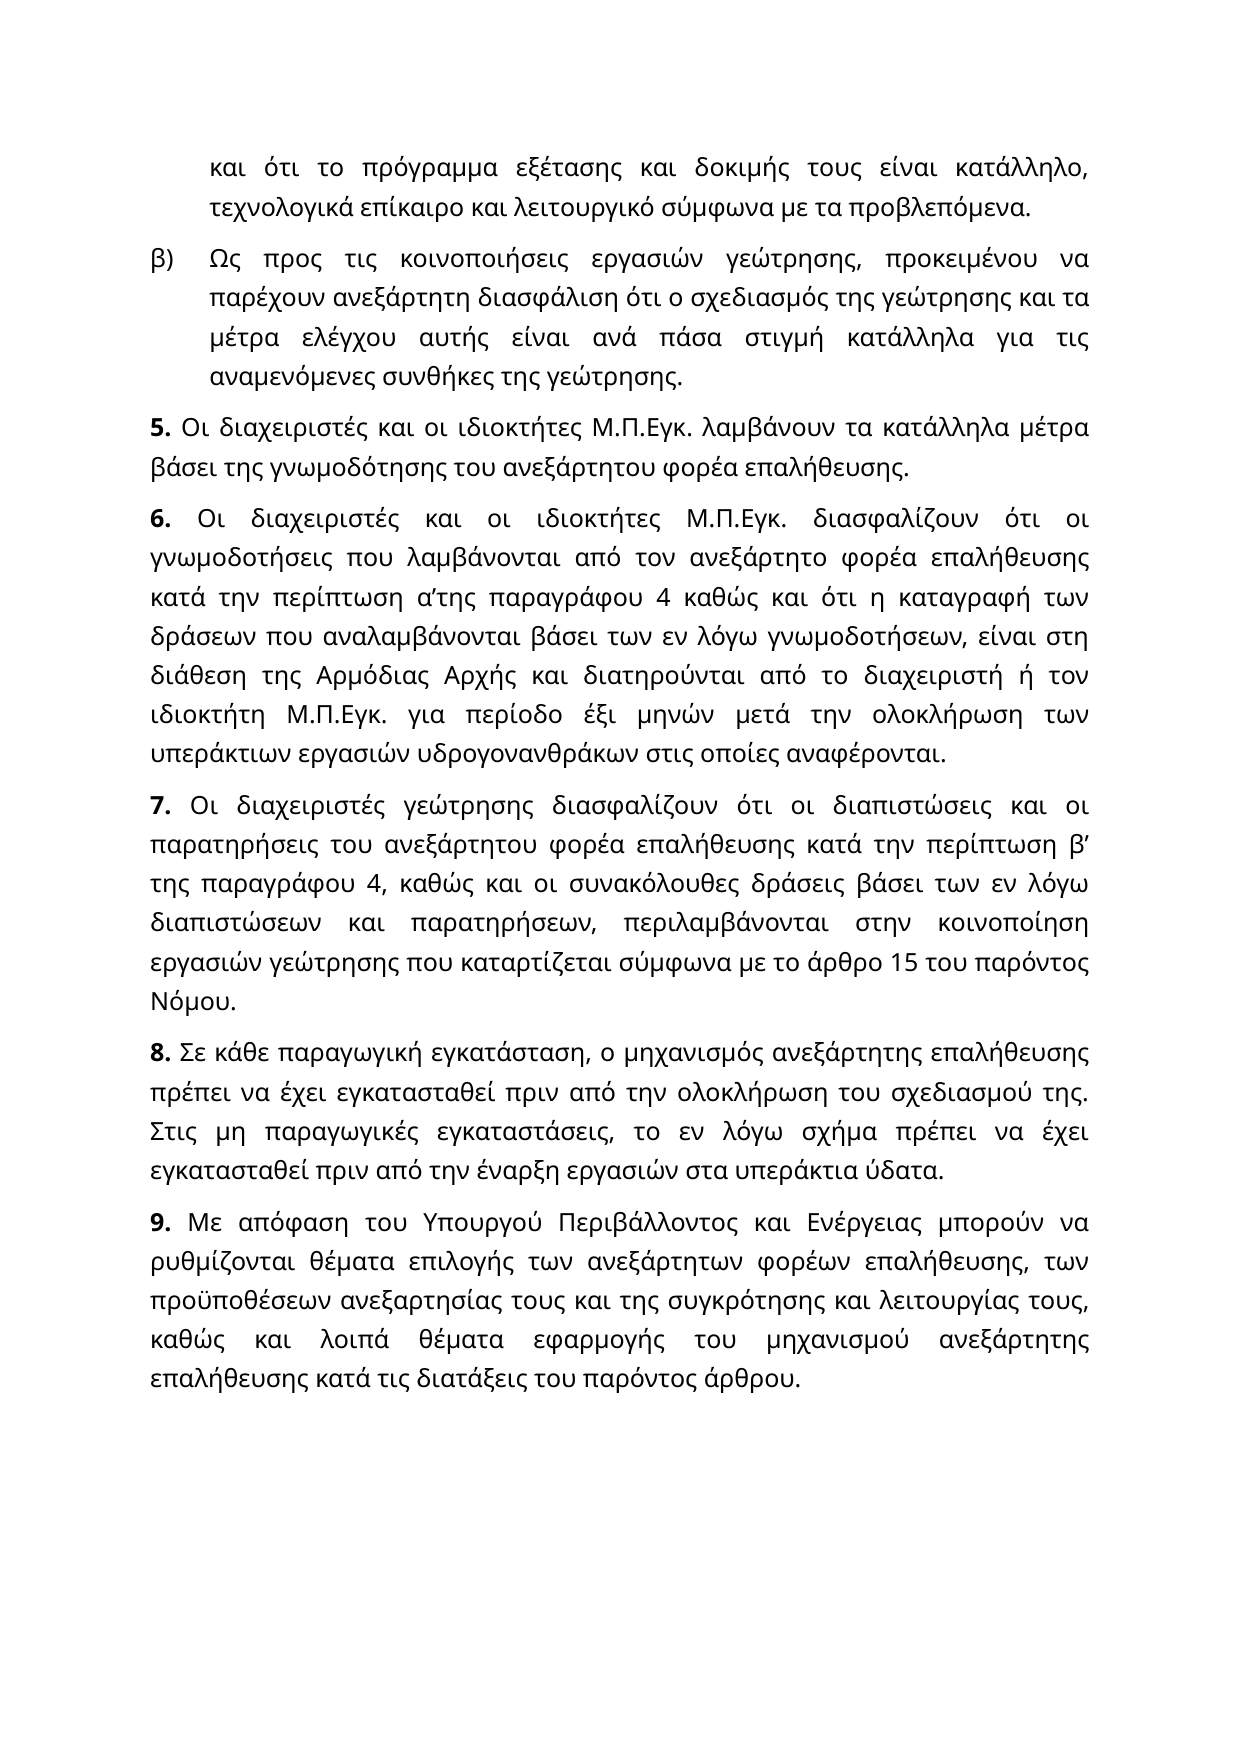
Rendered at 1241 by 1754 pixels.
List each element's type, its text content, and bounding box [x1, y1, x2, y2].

text 9. Με απόφαση του Υπουργού Περιβάλλοντος και Ενέργειας μπορούν να ρυθμίζονται θέματα επιλογής των ανεξάρτητων φορέων επαλήθευσης, των προϋποθέσεων ανεξαρτησίας τους και της συγκρότησης και λειτουργίας τους, καθώς και λοιπά θέματα εφαρμογής του μηχανισμού ανεξάρτητης επαλήθευσης κατά τις διατάξεις του παρόντος άρθρου. [150, 1204, 1090, 1395]
text 5. Οι διαχειριστές και οι ιδιοκτήτες Μ.Π.Εγκ. λαμβάνουν τα κατάλληλα μέτρα βάσει της γνωμοδότησης του ανεξάρτητου φορέα επαλήθευσης. [150, 410, 1090, 483]
list β) Ως προς τις κοινοποιήσεις εργασιών γεώτρησης, προκειμένου να παρέχουν ανεξάρτητη διασφάλιση ότι ο σχεδιασμός της γεώτρησης και τα μέτρα ελέγχου αυτής είναι ανά πάσα στιγμή κατάλληλα για τις αναμενόμενες συνθήκες της γεώτρησης. [150, 241, 1090, 392]
text 8. Σε κάθε παραγωγική εγκατάσταση, ο μηχανισμός ανεξάρτητης επαλήθευσης πρέπει να έχει εγκατασταθεί πριν από την ολοκλήρωση του σχεδιασμού της. Στις μη παραγωγικές εγκαταστάσεις, το εν λόγω σχήμα πρέπει να έχει εγκατασταθεί πριν από την έναρξη εργασιών στα υπεράκτια ύδατα. [150, 1035, 1090, 1187]
list και ότι το πρόγραμμα εξέτασης και δοκιμής τους είναι κατάλληλο, τεχνολογικά επίκαιρο και λειτουργικό σύμφωνα με τα προβλεπόμενα. [150, 150, 1090, 223]
text 7. Οι διαχειριστές γεώτρησης διασφαλίζουν ότι οι διαπιστώσεις και οι παρατηρήσεις του ανεξάρτητου φορέα επαλήθευσης κατά την περίπτωση β’ της παραγράφου 4, καθώς και οι συνακόλουθες δράσεις βάσει των εν λόγω διαπιστώσεων και παρατηρήσεων, περιλαμβάνονται στην κοινοποίηση εργασιών γεώτρησης που καταρτίζεται σύμφωνα με το άρθρο 15 του παρόντος Νόμου. [150, 787, 1090, 1017]
text 6. Οι διαχειριστές και οι ιδιοκτήτες Μ.Π.Εγκ. διασφαλίζουν ότι οι γνωμοδοτήσεις που λαμβάνονται από τον ανεξάρτητο φορέα επαλήθευσης κατά την περίπτωση α’της παραγράφου 4 καθώς και ότι η καταγραφή των δράσεων που αναλαμβάνονται βάσει των εν λόγω γνωμοδοτήσεων, είναι στη διάθεση της Αρμόδιας Αρχής και διατηρούνται από το διαχειριστή ή τον ιδιοκτήτη Μ.Π.Εγκ. για περίοδο έξι μηνών μετά την ολοκλήρωση των υπεράκτιων εργασιών υδρογονανθράκων στις οποίες αναφέρονται. [150, 501, 1090, 770]
